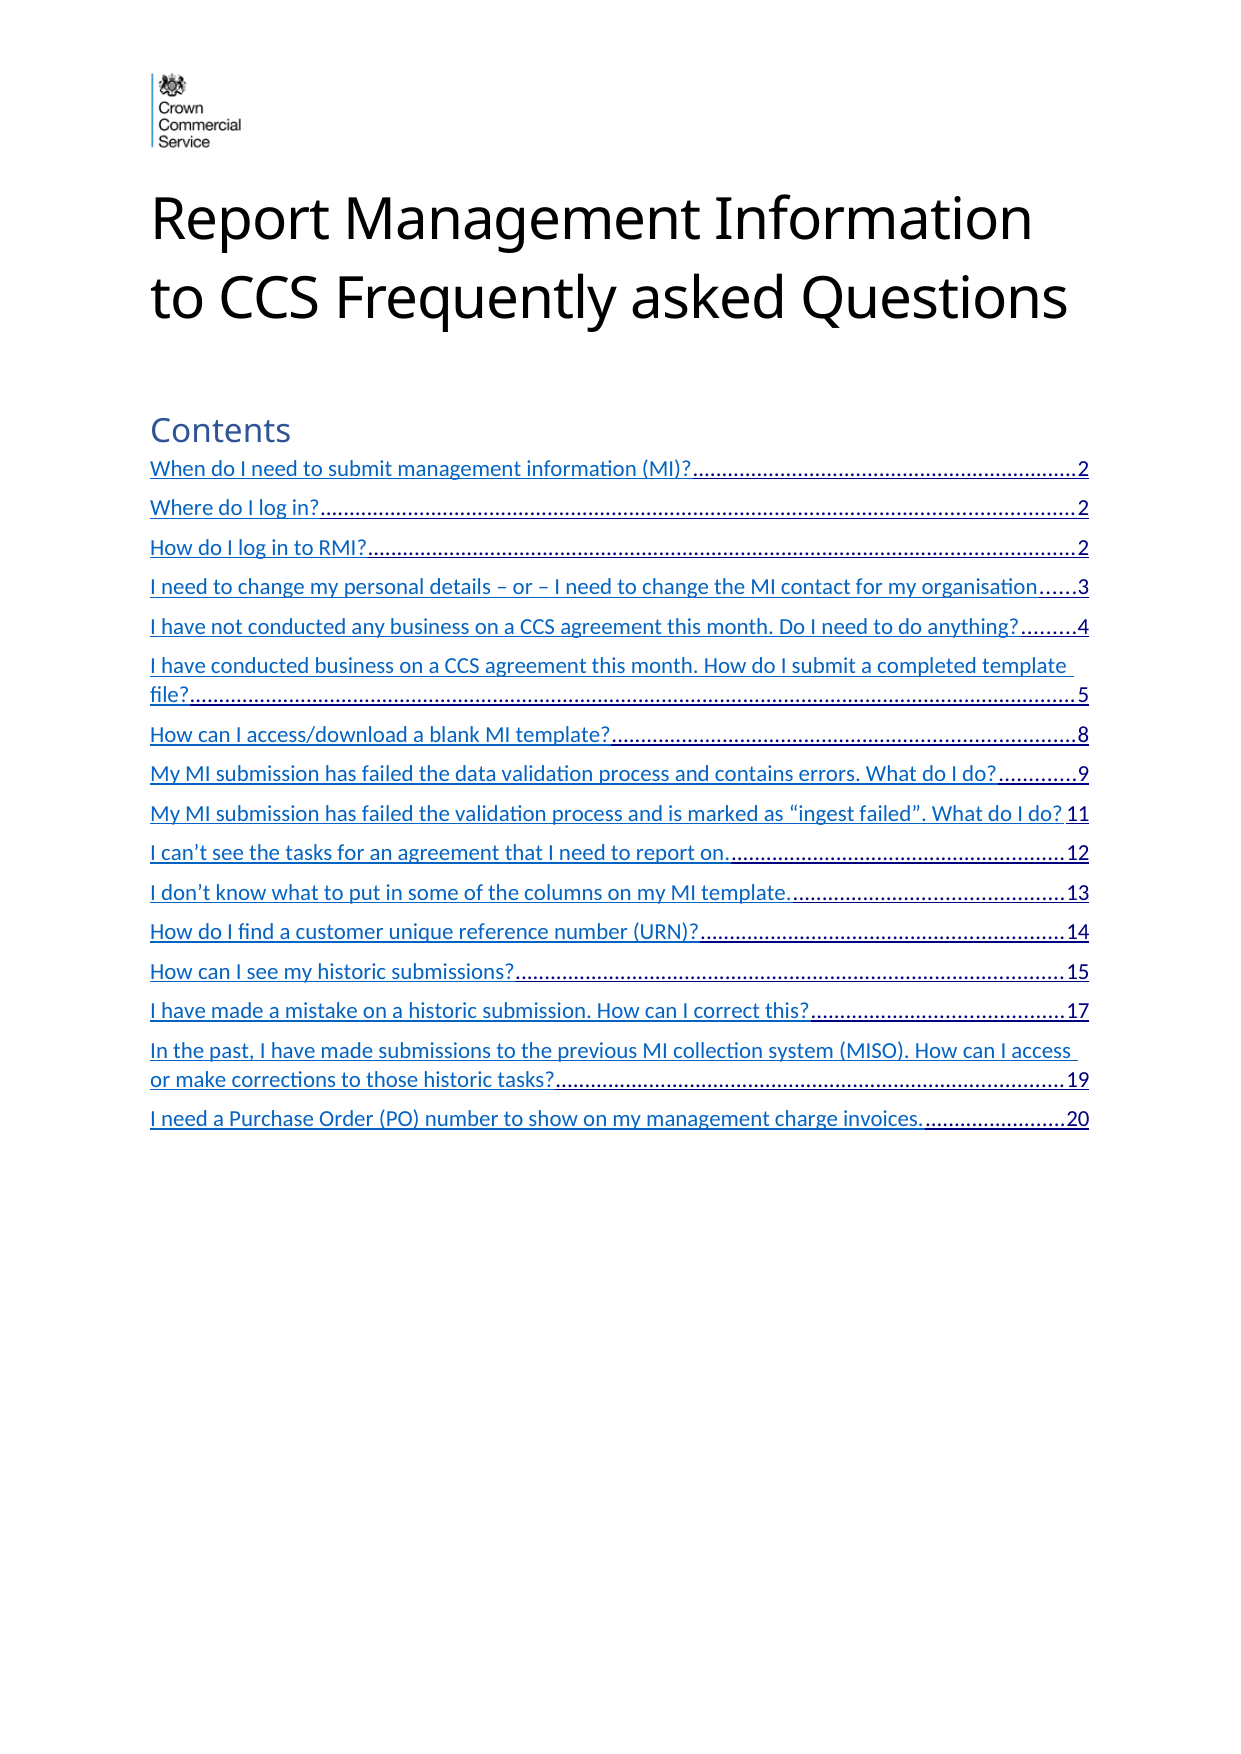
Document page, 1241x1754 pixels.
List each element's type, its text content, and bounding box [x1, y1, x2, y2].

text I don’t know what to put in some of the columns on my MI template. 13 [150, 878, 1090, 906]
text How can I see my historic submissions? 15 [150, 957, 1090, 985]
text My MI submission has failed the validation process and is marked as “ingest failed”. What do I do? 11 [150, 799, 1090, 827]
text I have not conducted any business on a CCS agreement this month. Do I need to do anything? 4 [150, 612, 1090, 640]
text Where do I log in? 2 [150, 493, 1090, 521]
text How do I find a customer unique reference number (URN)? 14 [150, 917, 1090, 945]
subtitle Contents [150, 407, 1090, 452]
text I have conducted business on a CCS agreement this month. How do I submit a completed template file? 5 [150, 651, 1090, 708]
text I need a Purchase Order (PO) number to show on my management charge invoices. 20 [150, 1104, 1090, 1132]
text How do I log in to RMI? 2 [150, 533, 1090, 561]
text How can I access/download a blank MI template? 8 [150, 720, 1090, 748]
text My MI submission has failed the data validation process and contains errors. What do I do? 9 [150, 759, 1090, 787]
title Report Management Information to CCS Frequently asked Questions [150, 177, 1090, 336]
text When do I need to submit management information (MI)? 2 [150, 454, 1090, 482]
text I can’t see the tasks for an agreement that I need to report on. 12 [150, 838, 1090, 866]
text I have made a mistake on a historic submission. How can I correct this? 17 [150, 996, 1090, 1024]
text I need to change my personal details – or – I need to change the MI contact for my organisation 3 [150, 572, 1090, 600]
text In the past, I have made submissions to the previous MI collection system (MISO). How can I access or make corrections to those historic tasks? 19 [150, 1036, 1090, 1093]
